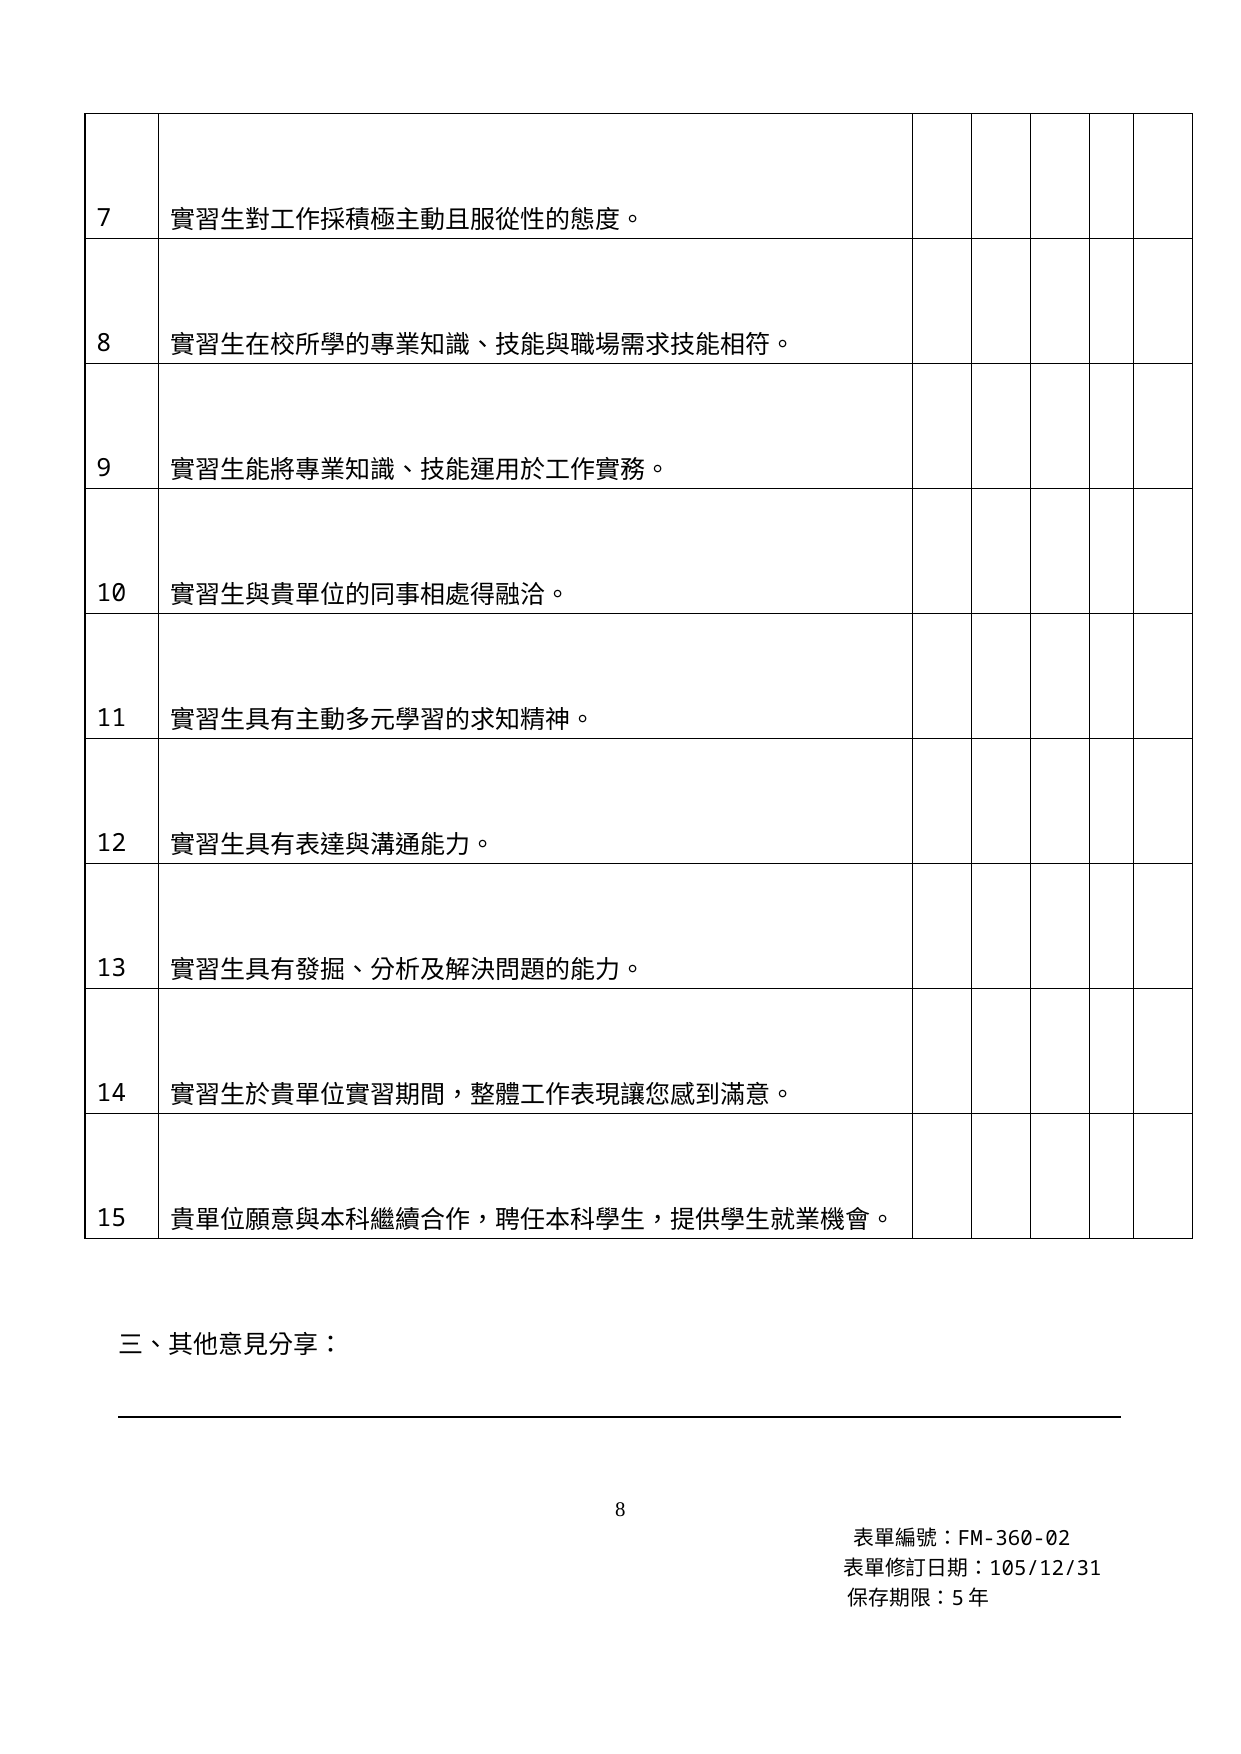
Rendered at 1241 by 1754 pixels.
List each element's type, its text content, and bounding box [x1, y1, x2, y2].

table_cell [1031, 1114, 1089, 1238]
table_cell [972, 739, 1030, 863]
table_cell [913, 614, 971, 738]
table_cell [1031, 114, 1089, 238]
table_cell 實習生對工作採積極主動且服從性的態度。 [159, 114, 912, 238]
table_cell [1090, 364, 1133, 488]
table_cell [913, 739, 971, 863]
table_cell [1134, 364, 1192, 488]
table_cell [1031, 864, 1089, 988]
table_cell [972, 364, 1030, 488]
table_cell 15 [86, 1114, 158, 1238]
table_cell [1031, 239, 1089, 363]
table_cell [972, 239, 1030, 363]
table_cell 14 [86, 989, 158, 1113]
table_cell [913, 489, 971, 613]
table_cell [913, 864, 971, 988]
table_cell 實習生於貴單位實習期間，整體工作表現讓您感到滿意。 [159, 989, 912, 1113]
text 三、其他意見分享： [118, 1301, 1122, 1363]
table_cell [1134, 239, 1192, 363]
table_cell 10 [86, 489, 158, 613]
table_cell 實習生能將專業知識、技能運用於工作實務。 [159, 364, 912, 488]
table_cell [1134, 114, 1192, 238]
table_cell [1031, 364, 1089, 488]
table_cell [913, 239, 971, 363]
table_cell [1090, 1114, 1133, 1238]
table_cell 實習生具有表達與溝通能力。 [159, 739, 912, 863]
table_cell 9 [86, 364, 158, 488]
table_cell [972, 114, 1030, 238]
table_cell 貴單位願意與本科繼續合作，聘任本科學生，提供學生就業機會。 [159, 1114, 912, 1238]
table_cell 11 [86, 614, 158, 738]
table_cell [1090, 864, 1133, 988]
table_cell [1134, 739, 1192, 863]
table_cell 8 [86, 239, 158, 363]
table_cell [913, 114, 971, 238]
table_cell [1134, 489, 1192, 613]
table_cell [913, 1114, 971, 1238]
table_cell 13 [86, 864, 158, 988]
table_cell [913, 364, 971, 488]
table_cell [1134, 864, 1192, 988]
table_cell [972, 989, 1030, 1113]
table_cell [1134, 614, 1192, 738]
table_cell [1134, 989, 1192, 1113]
table_cell [1134, 1114, 1192, 1238]
table_cell 7 [86, 114, 158, 238]
table_cell [972, 614, 1030, 738]
table_cell [1090, 239, 1133, 363]
table_cell [913, 989, 971, 1113]
table_cell 12 [86, 739, 158, 863]
table_cell 實習生具有發掘、分析及解決問題的能力。 [159, 864, 912, 988]
table_cell [1031, 614, 1089, 738]
table_cell [1090, 114, 1133, 238]
table_cell [1090, 614, 1133, 738]
table_cell [1090, 739, 1133, 863]
table_cell [972, 864, 1030, 988]
table_cell [1090, 489, 1133, 613]
table_cell [1031, 489, 1089, 613]
table_cell 實習生在校所學的專業知識、技能與職場需求技能相符。 [159, 239, 912, 363]
table_cell [972, 1114, 1030, 1238]
table_cell [972, 489, 1030, 613]
table_cell [1031, 739, 1089, 863]
table_cell [1090, 989, 1133, 1113]
table_cell 實習生與貴單位的同事相處得融洽。 [159, 489, 912, 613]
table_cell [1031, 989, 1089, 1113]
table_cell 實習生具有主動多元學習的求知精神。 [159, 614, 912, 738]
